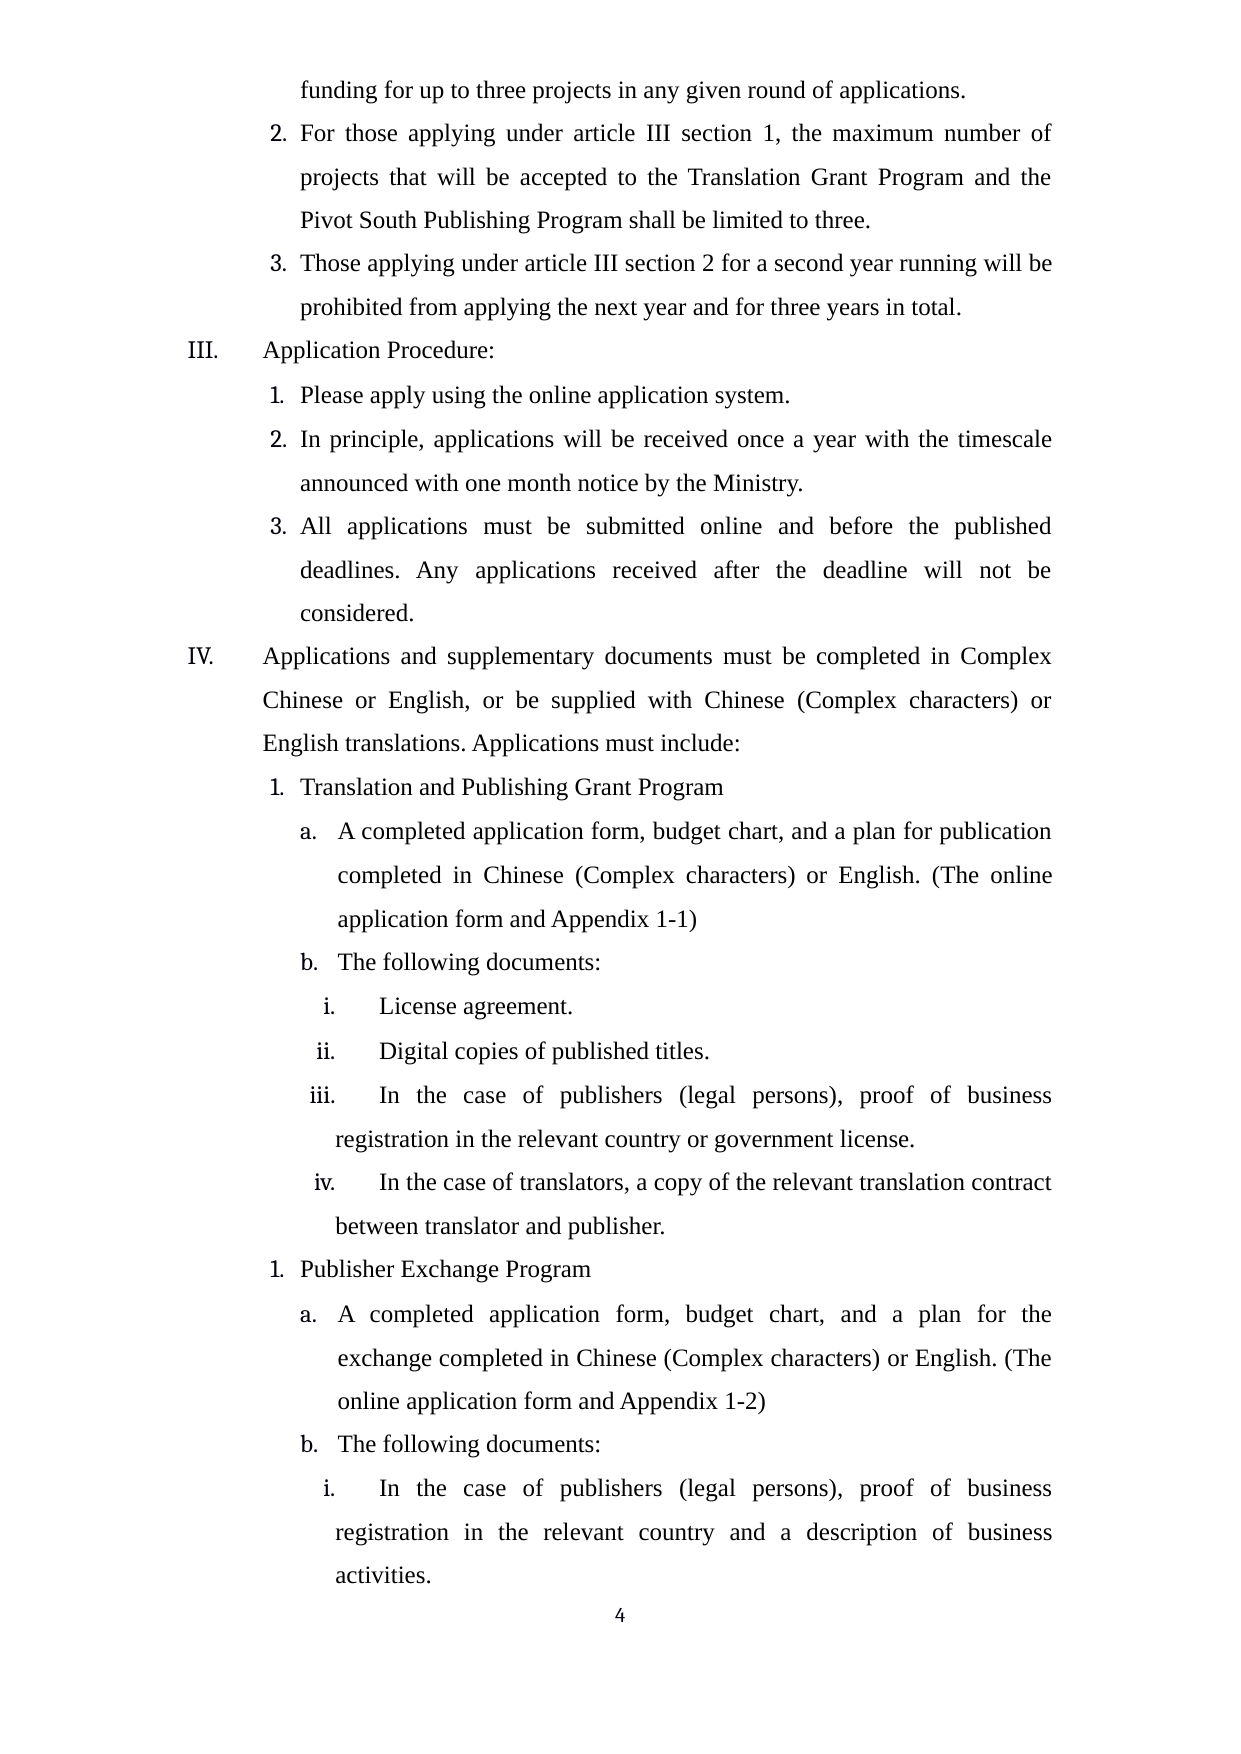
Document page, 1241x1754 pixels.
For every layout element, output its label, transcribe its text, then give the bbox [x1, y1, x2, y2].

list For those applying under article III section 1, the maximum number of projects that will be accepted to the Translation Grant Program and the Pivot South Publishing Program shall be limited to three. [270, 118, 1053, 234]
list In the case of translators, a copy of the relevant translation contract between translator and publisher. [335, 1167, 1053, 1240]
list Application Procedure: [187, 335, 1053, 365]
list In the case of publishers (legal persons), proof of business registration in the relevant country and a description of business activities. [335, 1473, 1053, 1589]
list Those applying under article III section 2 for a second year running will be prohibited from applying the next year and for three years in total. [270, 248, 1053, 321]
list funding for up to three projects in any given round of applications. [270, 75, 1053, 104]
list All applications must be submitted online and before the published deadlines. Any applications received after the deadline will not be considered. [270, 511, 1053, 627]
list Applications and supplementary documents must be completed in Complex Chinese or English, or be supplied with Chinese (Complex characters) or English translations. Applications must include: [187, 641, 1053, 757]
list Please apply using the online application system. [270, 380, 1053, 409]
list The following documents: [300, 947, 1053, 977]
list Publisher Exchange Program [270, 1254, 1053, 1284]
list The following documents: [300, 1429, 1053, 1458]
list A completed application form, budget chart, and a plan for publication completed in Chinese (Complex characters) or English. (The online application form and Appendix 1-1) [300, 816, 1053, 933]
list Digital copies of published titles. [335, 1036, 1053, 1065]
list A completed application form, budget chart, and a plan for the exchange completed in Chinese (Complex characters) or English. (The online application form and Appendix 1-2) [300, 1299, 1053, 1414]
list License agreement. [335, 991, 1053, 1021]
list In principle, applications will be received once a year with the timescale announced with one month notice by the Ministry. [270, 424, 1053, 497]
list In the case of publishers (legal persons), proof of business registration in the relevant country or government license. [335, 1080, 1053, 1153]
list Translation and Publishing Grant Program [270, 772, 1053, 801]
